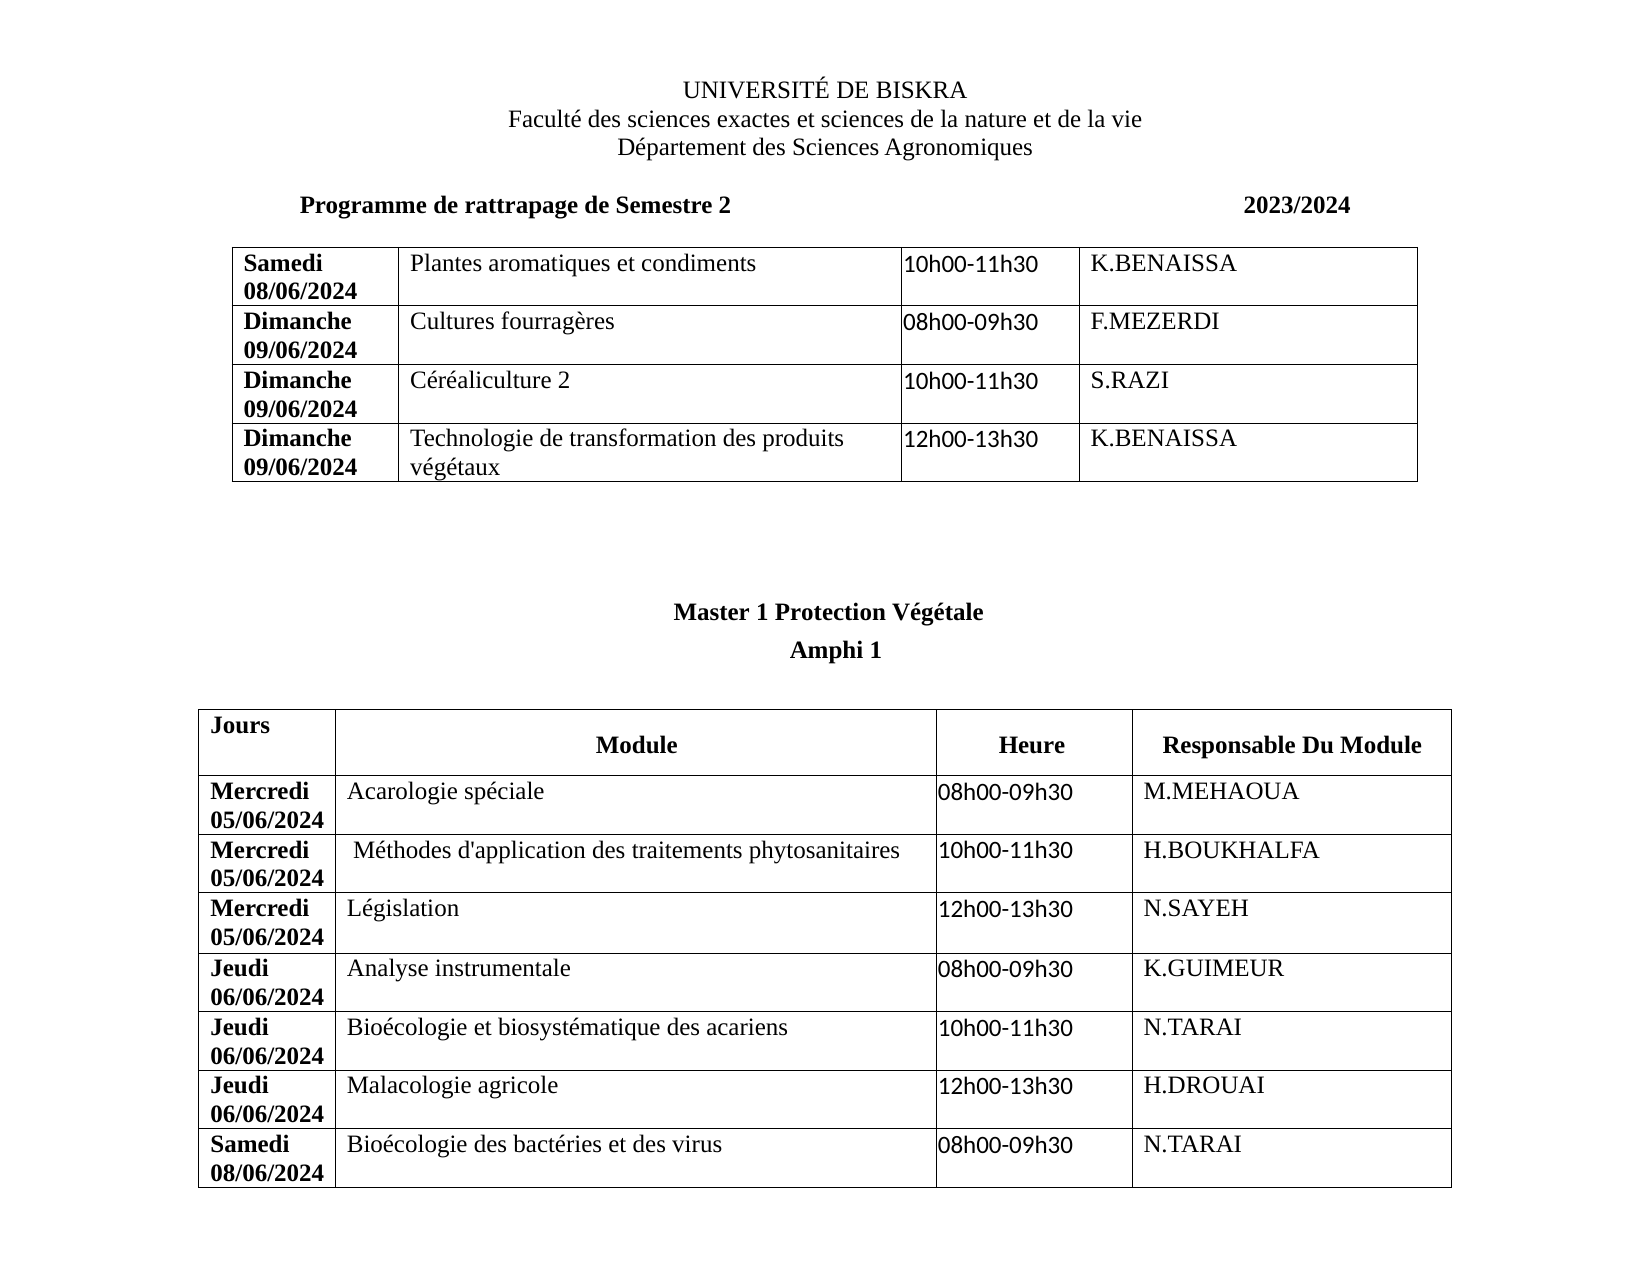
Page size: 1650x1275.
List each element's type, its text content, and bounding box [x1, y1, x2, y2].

table_cell S.RAZI [1080, 365, 1417, 422]
table_cell Acarologie spéciale [336, 776, 936, 834]
table_cell N.SAYEH [1133, 893, 1451, 952]
table_cell Bioécologie des bactéries et des virus [336, 1129, 936, 1187]
table_cell N.TARAI [1133, 1012, 1451, 1069]
table_cell Technologie de transformation des produits végétaux [399, 424, 901, 481]
table_header Jours [199, 710, 335, 775]
table_cell K.GUIMEUR [1133, 954, 1451, 1011]
table_cell F.MEZERDI [1080, 306, 1417, 364]
table_cell Jeudi 06/06/2024 [199, 954, 335, 1011]
table_header Responsable Du Module [1133, 710, 1451, 775]
table_cell Méthodes d'application des traitements phytosanitaires [336, 835, 936, 892]
table_cell K.BENAISSA [1080, 248, 1417, 305]
table_cell 10h00-11h30 [902, 248, 1079, 305]
table_cell Mercredi 05/06/2024 [199, 835, 335, 892]
table_cell 08h00-09h30 [902, 306, 1079, 364]
table_cell 10h00-11h30 [937, 1012, 1132, 1069]
table_cell H.DROUAI [1133, 1071, 1451, 1128]
table_cell Bioécologie et biosystématique des acariens [336, 1012, 936, 1069]
table_cell K.BENAISSA [1080, 424, 1417, 481]
table_cell 10h00-11h30 [937, 835, 1132, 892]
table_cell 08h00-09h30 [937, 776, 1132, 834]
table_cell N.TARAI [1133, 1129, 1451, 1187]
table_header Module [336, 710, 936, 775]
table_cell Cultures fourragères [399, 306, 901, 364]
table_cell Législation [336, 893, 936, 952]
table_cell 12h00-13h30 [937, 1071, 1132, 1128]
table_cell Mercredi 05/06/2024 [199, 776, 335, 834]
table_cell Jeudi 06/06/2024 [199, 1012, 335, 1069]
table_header Heure [937, 710, 1132, 775]
table_cell 08h00-09h30 [937, 1129, 1132, 1187]
table_cell Malacologie agricole [336, 1071, 936, 1128]
table_cell 08h00-09h30 [937, 954, 1132, 1011]
table_cell Jeudi 06/06/2024 [199, 1071, 335, 1128]
table_cell Dimanche 09/06/2024 [233, 365, 398, 422]
text Amphi 1 [444, 635, 1234, 664]
table_cell Mercredi 05/06/2024 [199, 893, 335, 952]
table_cell Dimanche 09/06/2024 [233, 424, 398, 481]
table_cell H.BOUKHALFA [1133, 835, 1451, 892]
table_cell M.MEHAOUA [1133, 776, 1451, 834]
table_cell 10h00-11h30 [902, 365, 1079, 422]
table_cell 12h00-13h30 [902, 424, 1079, 481]
table_cell Samedi 08/06/2024 [233, 248, 398, 305]
table_cell Céréaliculture 2 [399, 365, 901, 422]
table_cell Plantes aromatiques et condiments [399, 248, 901, 305]
table_cell 12h00-13h30 [937, 893, 1132, 952]
table_cell Dimanche 09/06/2024 [233, 306, 398, 364]
text Master 1 Protection Végétale [75, 597, 1582, 626]
table_cell Samedi 08/06/2024 [199, 1129, 335, 1187]
table_cell Analyse instrumentale [336, 954, 936, 1011]
